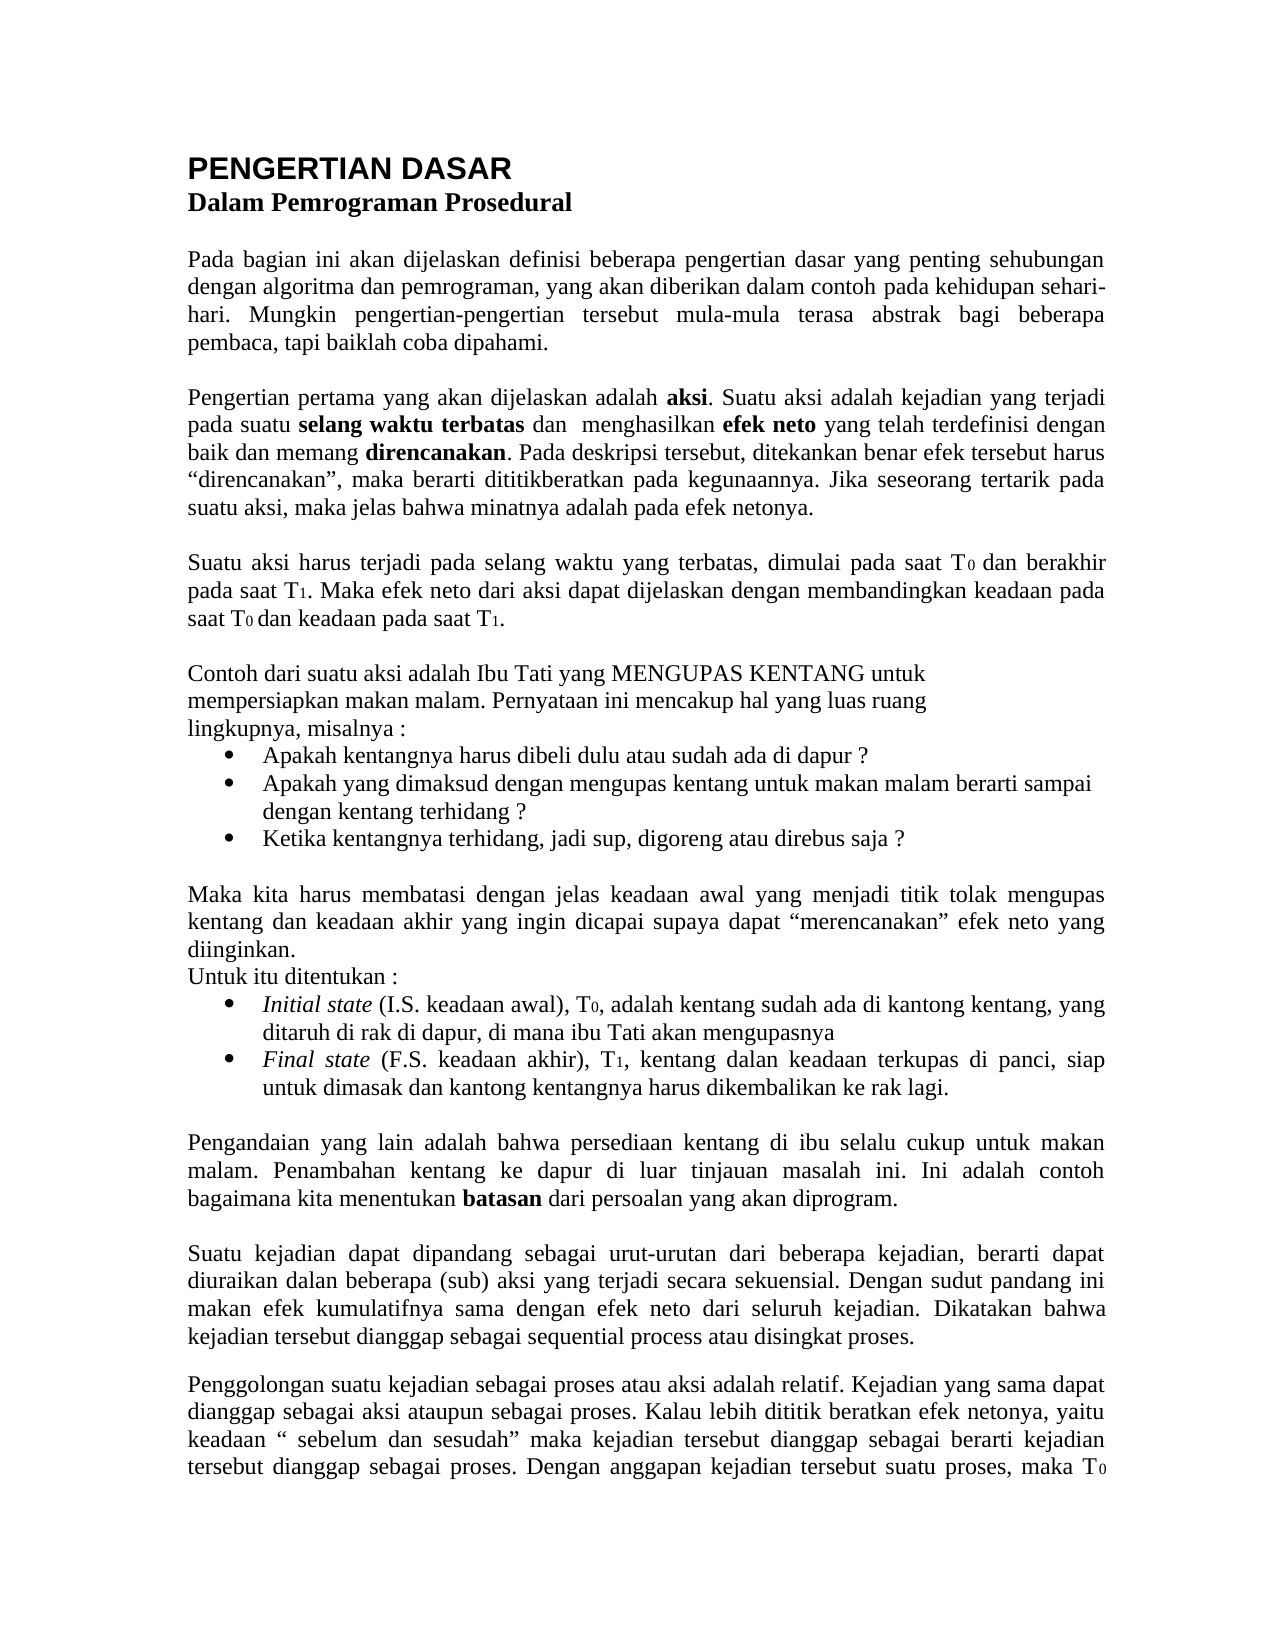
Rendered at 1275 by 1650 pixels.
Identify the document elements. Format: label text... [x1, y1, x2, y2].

text Penggolongan suatu kejadian sebagai proses atau aksi adalah relatif. Kejadian yang sama dapat dianggap sebagai aksi ataupun sebagai proses. Kalau lebih dititik beratkan efek netonya, yaitu keadaan “ sebelum dan sesudah” maka kejadian tersebut dianggap sebagai berarti kejadian tersebut dianggap sebagai proses. Dengan anggapan kejadian tersebut suatu proses, maka T0 [187, 1369, 1106, 1480]
list Final state (F.S. keadaan akhir), T1, kentang dalan keadaan terkupas di panci, siap untuk dimasak dan kantong kentangnya harus dikembalikan ke rak lagi. [225, 1045, 1106, 1101]
text Untuk itu ditentukan : [187, 962, 1106, 990]
text Pengandaian yang lain adalah bahwa persediaan kentang di ibu selalu cukup untuk makan malam. Penambahan kentang ke dapur di luar tinjauan masalah ini. Ini adalah contoh bagaimana kita menentukan batasan dari persoalan yang akan diprogram. [187, 1128, 1106, 1211]
text mempersiapkan makan malam. Pernyataan ini mencakup hal yang luas ruang [187, 686, 1106, 714]
text Suatu kejadian dapat dipandang sebagai urut-urutan dari beberapa kejadian, berarti dapat diuraikan dalan beberapa (sub) aksi yang terjadi secara sekuensial. Dengan sudut pandang ini makan efek kumulatifnya sama dengan efek neto dari seluruh kejadian. Dikatakan bahwa kejadian tersebut dianggap sebagai sequential process atau disingkat proses. [187, 1239, 1106, 1349]
text Pengertian pertama yang akan dijelaskan adalah aksi. Suatu aksi adalah kejadian yang terjadi pada suatu selang waktu terbatas dan menghasilkan efek neto yang telah terdefinisi dengan baik dan memang direncanakan. Pada deskripsi tersebut, ditekankan benar efek tersebut harus “direncanakan”, maka berarti dititikberatkan pada kegunaannya. Jika seseorang tertarik pada suatu aksi, maka jelas bahwa minatnya adalah pada efek netonya. [187, 383, 1106, 521]
text Suatu aksi harus terjadi pada selang waktu yang terbatas, dimulai pada saat T0 dan berakhir pada saat T1. Maka efek neto dari aksi dapat dijelaskan dengan membandingkan keadaan pada saat T0 dan keadaan pada saat T1. [187, 548, 1106, 631]
text Contoh dari suatu aksi adalah Ibu Tati yang MENGUPAS KENTANG untuk [187, 659, 1106, 686]
list Apakah yang dimaksud dengan mengupas kentang untuk makan malam berarti sampai dengan kentang terhidang ? [225, 769, 1106, 824]
text lingkupnya, misalnya : [187, 714, 1106, 742]
list Apakah kentangnya harus dibeli dulu atau sudah ada di dapur ? [225, 742, 1106, 769]
list Initial state (I.S. keadaan awal), T0, adalah kentang sudah ada di kantong kentang, yang ditaruh di rak di dapur, di mana ibu Tati akan mengupasnya [225, 990, 1106, 1045]
text Maka kita harus membatasi dengan jelas keadaan awal yang menjadi titik tolak mengupas kentang dan keadaan akhir yang ingin dicapai supaya dapat “merencanakan” efek neto yang diinginkan. [187, 879, 1106, 962]
list Ketika kentangnya terhidang, jadi sup, digoreng atau direbus saja ? [225, 824, 1106, 852]
text PENGERTIAN DASAR [187, 150, 1106, 186]
text Dalam Pemrograman Prosedural [187, 186, 1106, 217]
text Pada bagian ini akan dijelaskan definisi beberapa pengertian dasar yang penting sehubungan dengan algoritma dan pemrograman, yang akan diberikan dalam contoh pada kehidupan sehari-hari. Mungkin pengertian-pengertian tersebut mula-mula terasa abstrak bagi beberapa pembaca, tapi baiklah coba dipahami. [187, 245, 1106, 355]
